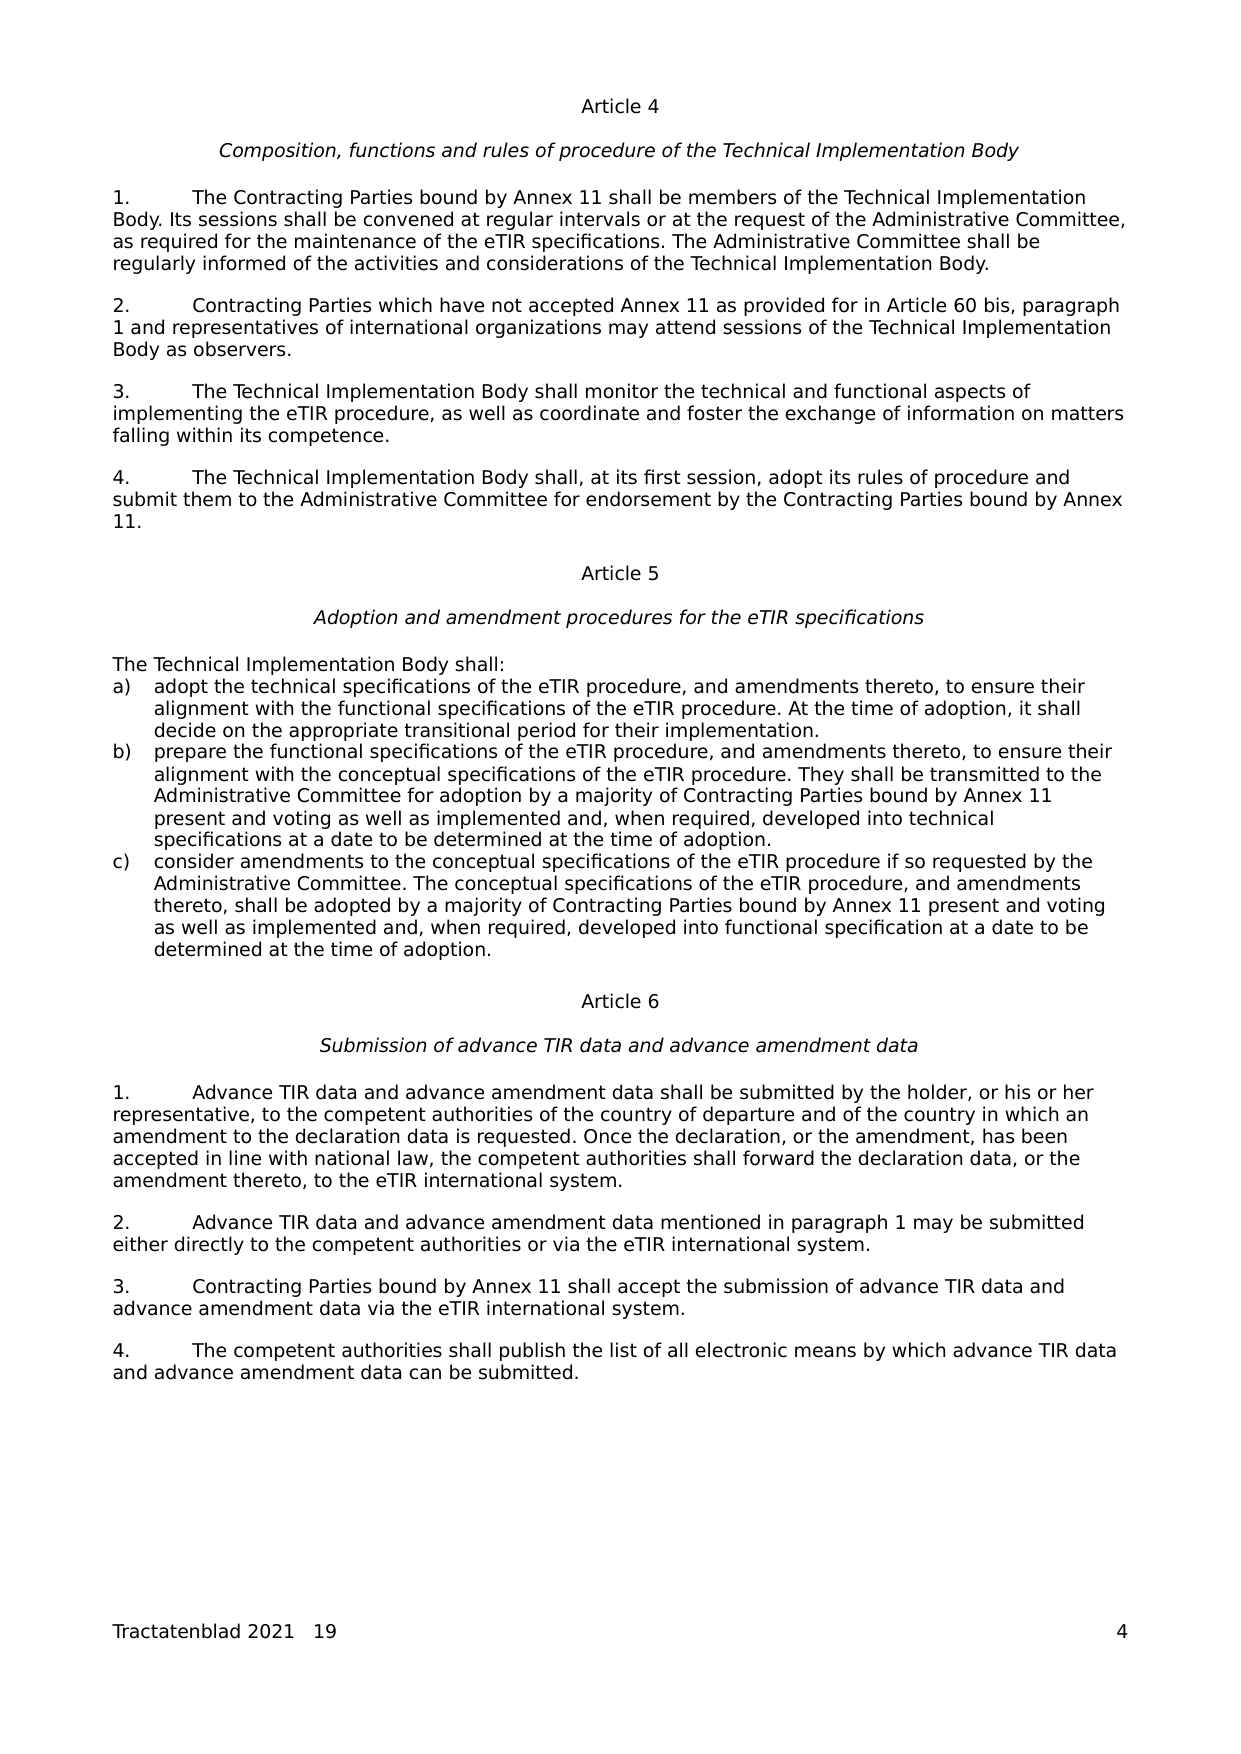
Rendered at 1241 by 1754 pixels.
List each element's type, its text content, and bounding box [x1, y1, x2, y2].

text 1. Advance TIR data and advance amendment data shall be submitted by the holder, or his or her representative, to the competent authorities of the country of departure and of the country in which an amendment to the declaration data is requested. Once the declaration, or the amendment, has been accepted in line with national law, the competent authorities shall forward the declaration data, or the amendment thereto, to the eTIR international system. [112, 1082, 1128, 1192]
text c) consider amendments to the conceptual specifications of the eTIR procedure if so requested by the Administrative Committee. The conceptual specifications of the eTIR procedure, and amendments thereto, shall be adopted by a majority of Contracting Parties bound by Annex 11 present and voting as well as implemented and, when required, developed into functional specification at a date to be determined at the time of adoption. [112, 851, 1128, 961]
text 1. The Contracting Parties bound by Annex 11 shall be members of the Technical Implementation Body. Its sessions shall be convened at regular intervals or at the request of the Administrative Committee, as required for the maintenance of the eTIR specifications. The Administrative Committee shall be regularly informed of the activities and considerations of the Technical Implementation Body. [112, 187, 1128, 275]
text 2. Contracting Parties which have not accepted Annex 11 as provided for in Article 60 bis, paragraph 1 and representatives of international organizations may attend sessions of the Technical Implementation Body as observers. [112, 295, 1128, 361]
subtitle Article 4 Composition, functions and rules of procedure of the Technical Implementation Body [112, 96, 1128, 162]
text 3. Contracting Parties bound by Annex 11 shall accept the submission of advance TIR data and advance amendment data via the eTIR international system. [112, 1276, 1128, 1320]
text a) adopt the technical specifications of the eTIR procedure, and amendments thereto, to ensure their alignment with the functional specifications of the eTIR procedure. At the time of adoption, it shall decide on the appropriate transitional period for their implementation. [112, 676, 1128, 741]
subtitle Article 5 Adoption and amendment procedures for the eTIR specifications [112, 563, 1128, 628]
subtitle Article 6 Submission of advance TIR data and advance amendment data [112, 991, 1128, 1057]
text The Technical Implementation Body shall: [112, 653, 1128, 676]
text 4. The competent authorities shall publish the list of all electronic means by which advance TIR data and advance amendment data can be submitted. [112, 1340, 1128, 1384]
text 3. The Technical Implementation Body shall monitor the technical and functional aspects of implementing the eTIR procedure, as well as coordinate and foster the exchange of information on matters falling within its competence. [112, 381, 1128, 447]
text 4. The Technical Implementation Body shall, at its first session, adopt its rules of procedure and submit them to the Administrative Committee for endorsement by the Contracting Parties bound by Annex 11. [112, 467, 1128, 533]
text 2. Advance TIR data and advance amendment data mentioned in paragraph 1 may be submitted either directly to the competent authorities or via the eTIR international system. [112, 1212, 1128, 1256]
text b) prepare the functional specifications of the eTIR procedure, and amendments thereto, to ensure their alignment with the conceptual specifications of the eTIR procedure. They shall be transmitted to the Administrative Committee for adoption by a majority of Contracting Parties bound by Annex 11 present and voting as well as implemented and, when required, developed into technical specifications at a date to be determined at the time of adoption. [112, 741, 1128, 851]
